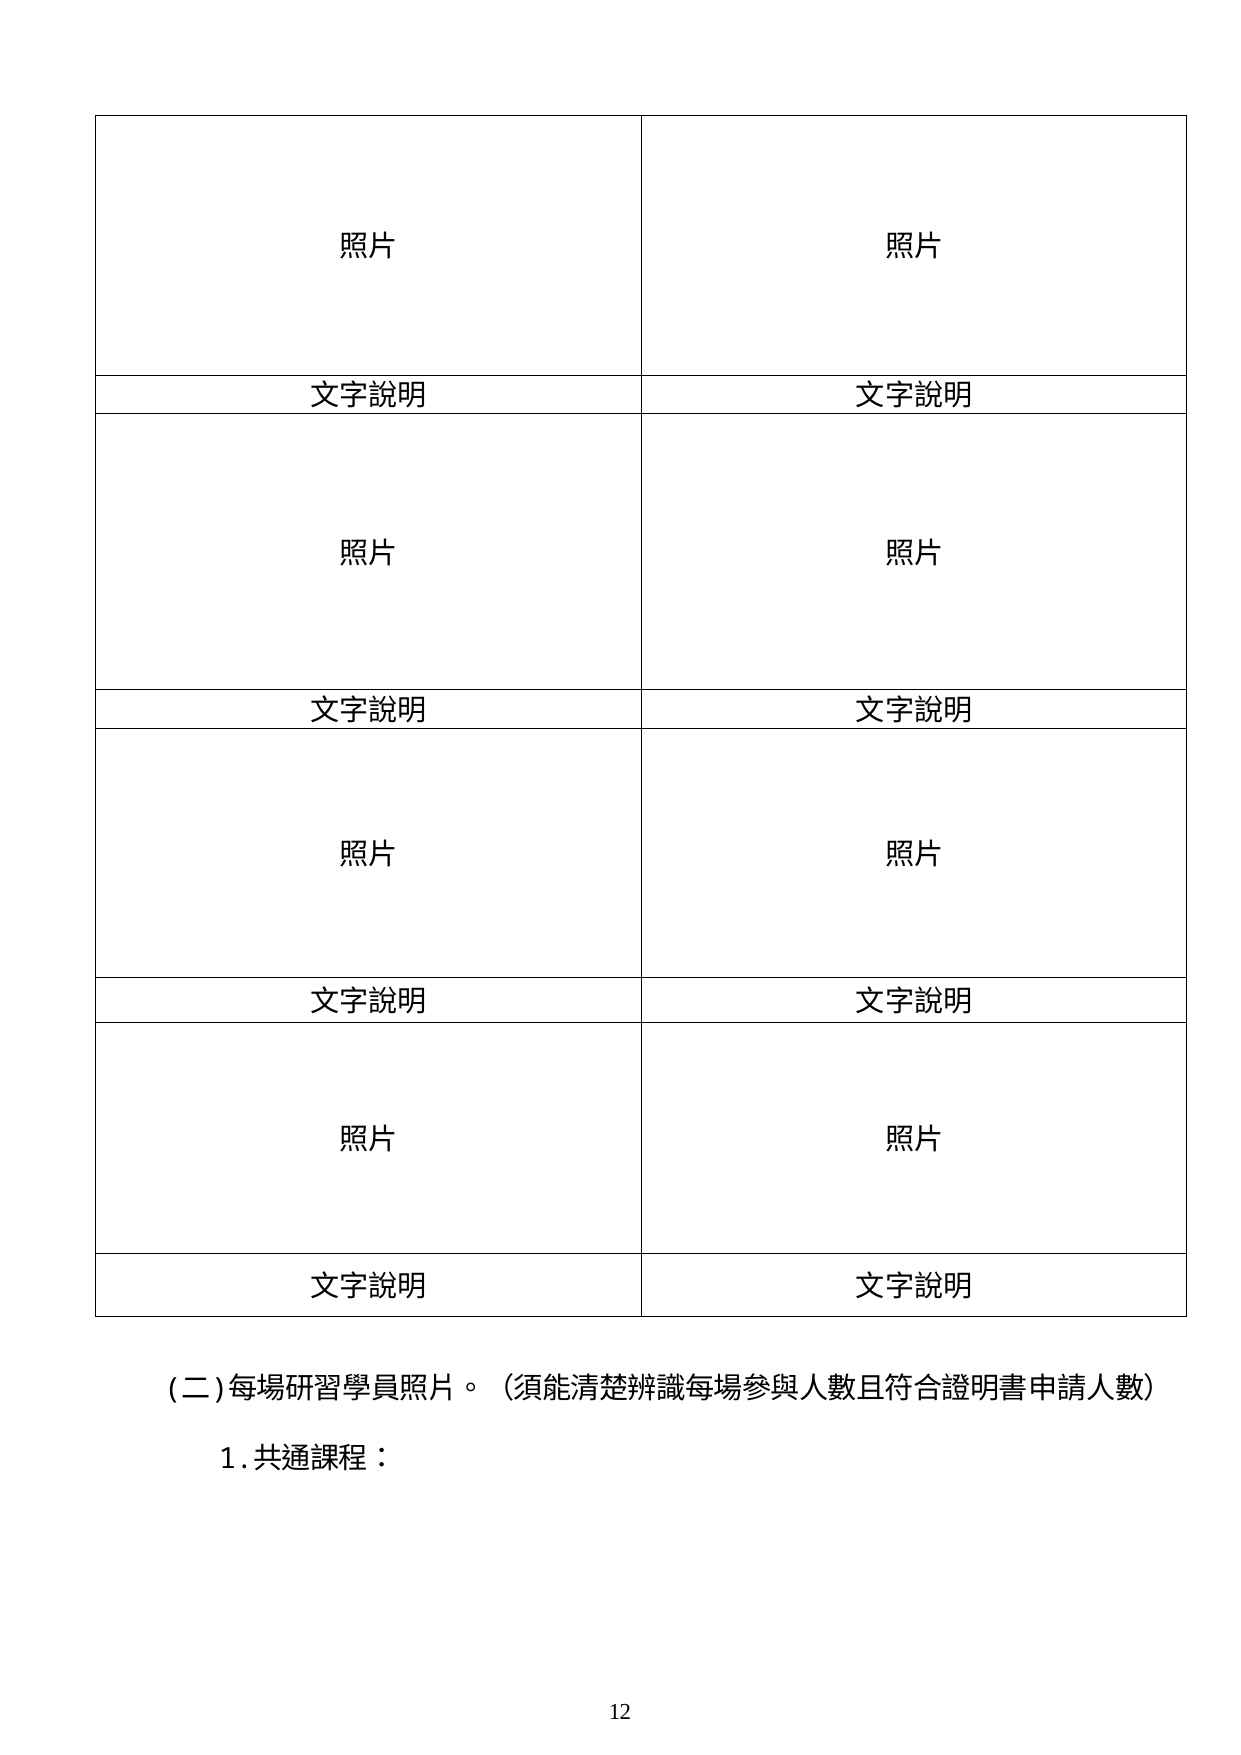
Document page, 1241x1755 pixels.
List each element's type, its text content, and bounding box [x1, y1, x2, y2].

table_cell 文字說明 [96, 1254, 641, 1316]
table_header 照片 [642, 116, 1186, 374]
table_cell 照片 [96, 1023, 641, 1253]
table_cell 文字說明 [642, 690, 1186, 728]
table_cell 照片 [642, 414, 1186, 689]
table_cell 文字說明 [642, 978, 1186, 1022]
table_cell 照片 [96, 729, 641, 977]
text (二)每場研習學員照片。（須能清楚辨識每場參與人數且符合證明書申請人數） [96, 1365, 1174, 1407]
table_cell 文字說明 [96, 690, 641, 728]
table_cell 照片 [96, 414, 641, 689]
table_header 照片 [96, 116, 641, 374]
table_cell 文字說明 [96, 376, 641, 413]
table_cell 照片 [642, 729, 1186, 977]
table_cell 文字說明 [96, 978, 641, 1022]
table_cell 文字說明 [642, 1254, 1186, 1316]
text 1.共通課程： [218, 1434, 1186, 1477]
table_cell 照片 [642, 1023, 1186, 1253]
table_cell 文字說明 [642, 376, 1186, 413]
